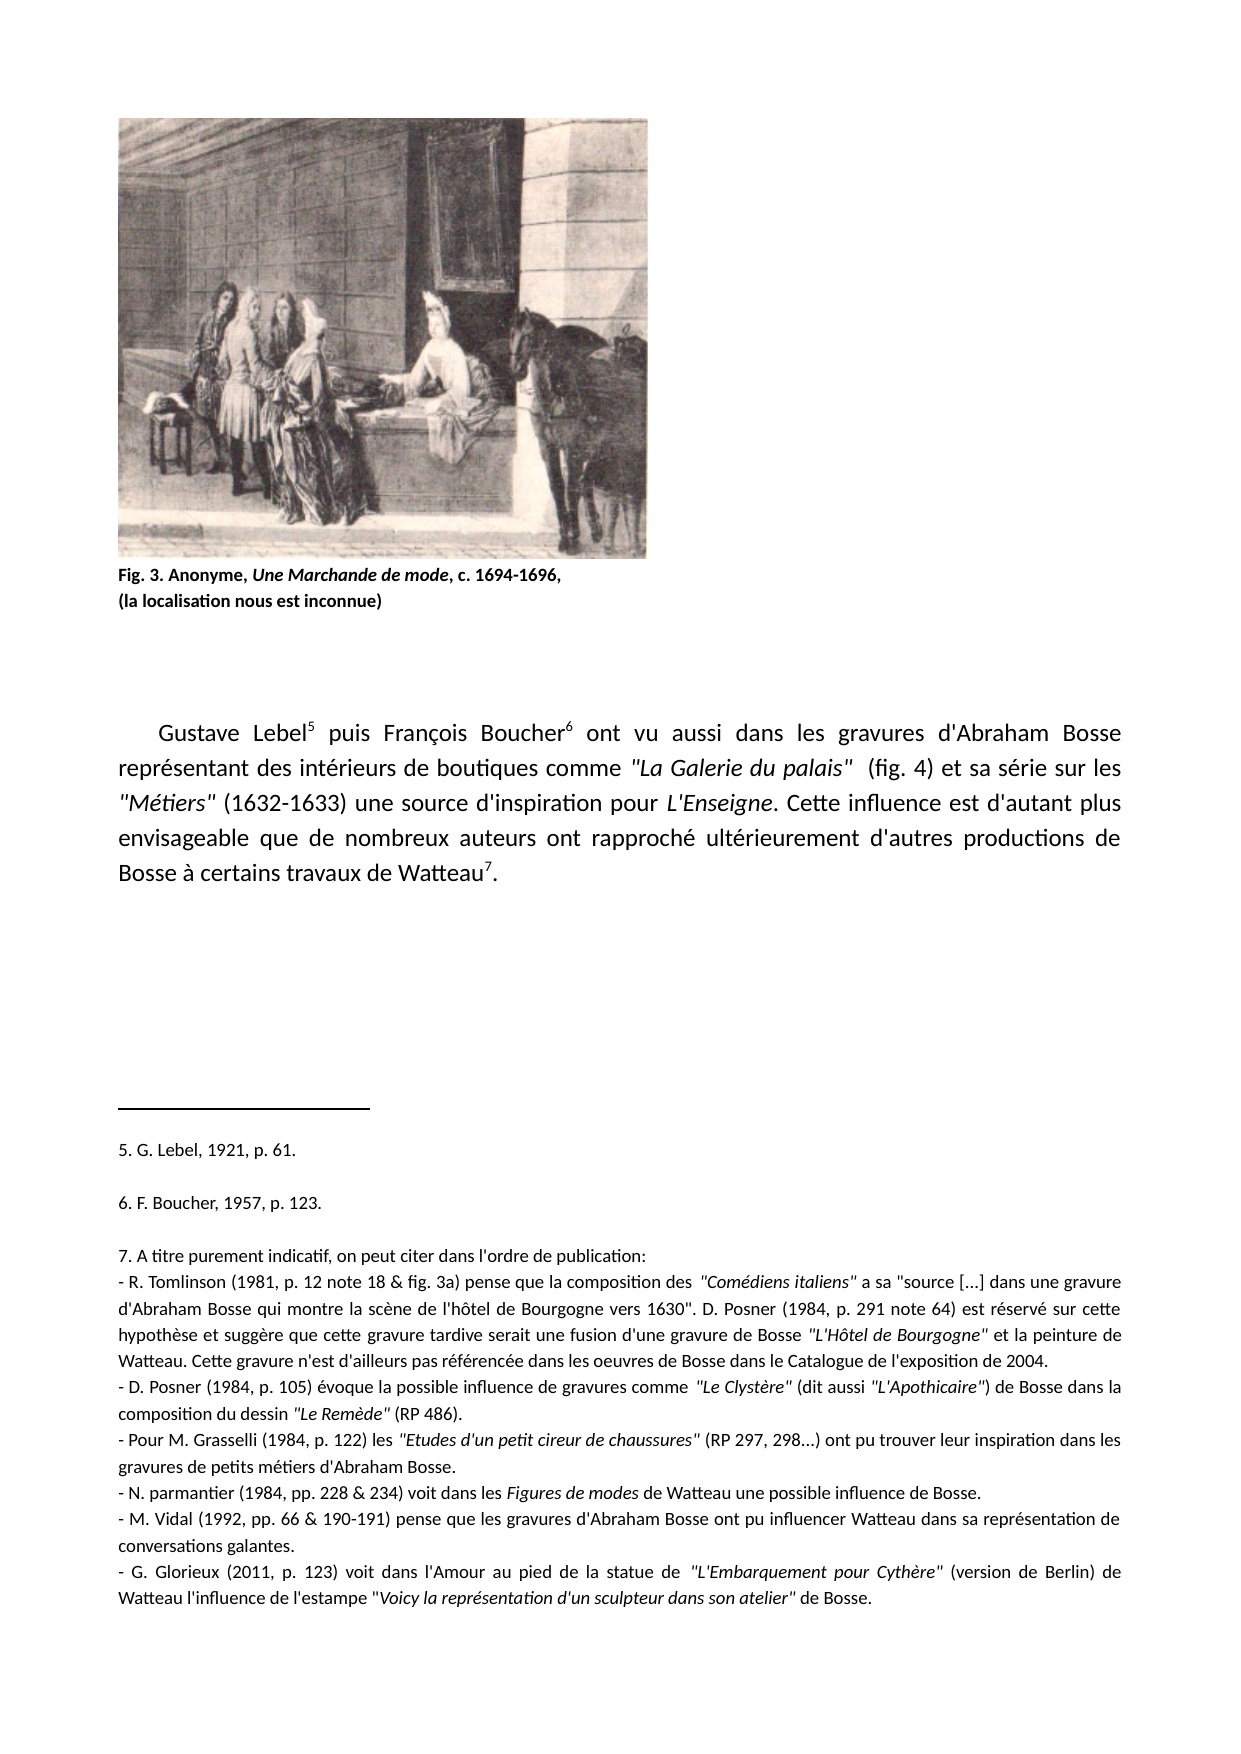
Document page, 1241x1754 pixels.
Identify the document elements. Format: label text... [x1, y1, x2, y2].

text - R. Tomlinson (1981, p. 12 note 18 & fig. 3a) pense que la composition des "Comédiens italiens" a sa "source [...] dans une gravure d'Abraham Bosse qui montre la scène de l'hôtel de Bourgogne vers 1630". D. Posner (1984, p. 291 note 64) est réservé sur cette hypothèse et suggère que cette gravure tardive serait une fusion d'une gravure de Bosse "L'Hôtel de Bourgogne" et la peinture de Watteau. Cette gravure n'est d'ailleurs pas référencée dans les oeuvres de Bosse dans le Catalogue de l'exposition de 2004. [118, 1270, 1122, 1372]
text - N. parmantier (1984, pp. 228 & 234) voit dans les Figures de modes de Watteau une possible influence de Bosse. [118, 1481, 1122, 1504]
text - M. Vidal (1992, pp. 66 & 190-191) pense que les gravures d'Abraham Bosse ont pu influencer Watteau dans sa représentation de conversations galantes. [118, 1507, 1122, 1557]
text - D. Posner (1984, p. 105) évoque la possible influence de gravures comme "Le Clystère" (dit aussi "L'Apothicaire") de Bosse dans la composition du dessin "Le Remède" (RP 486). [118, 1376, 1122, 1425]
text (la localisation nous est inconnue) [118, 589, 1122, 612]
text . G. Lebel, 1921, p. 61. [118, 1138, 1122, 1161]
text . A titre purement indicatif, on peut citer dans l'ordre de publication: [118, 1244, 1122, 1267]
text . F. Boucher, 1957, p. 123. [118, 1191, 1122, 1214]
text - Pour M. Grasselli (1984, p. 122) les "Etudes d'un petit cireur de chaussures" (RP 297, 298...) ont pu trouver leur inspiration dans les gravures de petits métiers d'Abraham Bosse. [118, 1428, 1122, 1478]
text Gustave Lebel puis François Boucher ont vu aussi dans les gravures d'Abraham Bosse représentant des intérieurs de boutiques comme "La Galerie du palais" (fig. 4) et sa série sur les "Métiers" (1632-1633) une source d'inspiration pour L'Enseigne. Cette influence est d'autant plus envisageable que de nombreux auteurs ont rapproché ultérieurement d'autres productions de Bosse à certains travaux de Watteau. [118, 717, 1122, 888]
text Fig. 3. Anonyme, Une Marchande de mode, c. 1694-1696, [118, 563, 1122, 586]
text - G. Glorieux (2011, p. 123) voit dans l'Amour au pied de la statue de "L'Embarquement pour Cythère" (version de Berlin) de Watteau l'influence de l'estampe "Voicy la représentation d'un sculpteur dans son atelier" de Bosse. [118, 1560, 1122, 1609]
